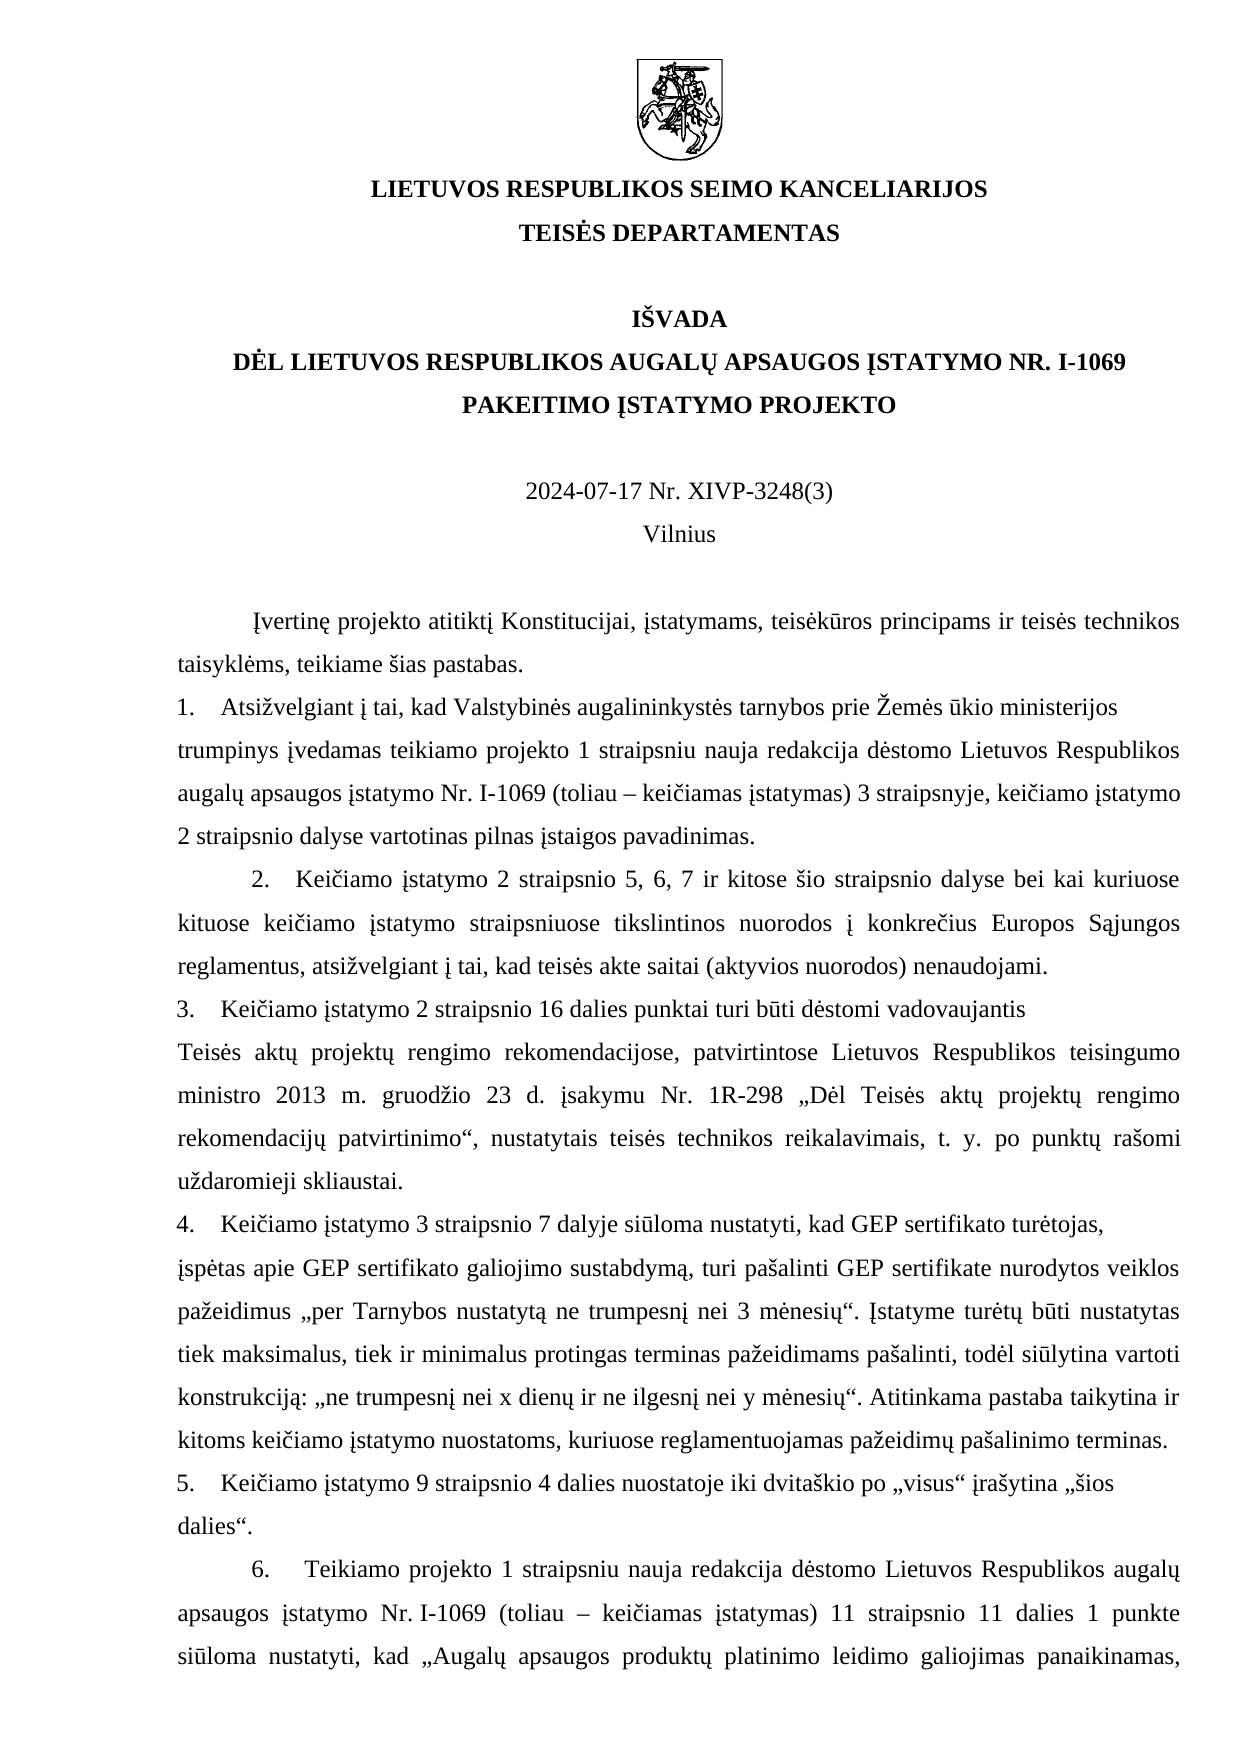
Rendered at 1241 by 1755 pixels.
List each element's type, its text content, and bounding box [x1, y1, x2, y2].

list Keičiamo įstatymo 9 straipsnio 4 dalies nuostatoje iki dvitaškio po „visus“ įrašytina „šios [176, 1468, 1181, 1497]
text įspėtas apie GEP sertifikato galiojimo sustabdymą, turi pašalinti GEP sertifikate nurodytos veiklos pažeidimus „per Tarnybos nustatytą ne trumpesnį nei 3 mėnesių“. Įstatyme turėtų būti nustatytas tiek maksimalus, tiek ir minimalus protingas terminas pažeidimams pašalinti, todėl siūlytina vartoti konstrukciją: „ne trumpesnį nei x dienų ir ne ilgesnį nei y mėnesių“. Atitinkama pastaba taikytina ir kitoms keičiamo įstatymo nuostatoms, kuriuose reglamentuojamas pažeidimų pašalinimo terminas. [177, 1253, 1181, 1454]
text Vilnius [177, 519, 1181, 548]
text Įvertinę projekto atitiktį Konstitucijai, įstatymams, teisėkūros principams ir teisės technikos taisyklėms, teikiame šias pastabas. [177, 606, 1181, 678]
list Keičiamo įstatymo 2 straipsnio 16 dalies punktai turi būti dėstomi vadovaujantis [176, 994, 1181, 1023]
list Keičiamo įstatymo 3 straipsnio 7 dalyje siūloma nustatyti, kad GEP sertifikato turėtojas, [176, 1209, 1181, 1238]
list Teikiamo projekto 1 straipsniu nauja redakcija dėstomo Lietuvos Respublikos augalų apsaugos įstatymo Nr. I-1069 (toliau – keičiamas įstatymas) 11 straipsnio 11 dalies 1 punkte siūloma nustatyti, kad „Augalų apsaugos produktų platinimo leidimo galiojimas panaikinamas, [177, 1554, 1181, 1669]
text LIETUVOS RESPUBLIKOS SEIMO KANCELIARIJOS [177, 174, 1181, 203]
text dalies“. [177, 1511, 1181, 1540]
text 2024-07-17 Nr. XIVP-3248(3) [177, 476, 1181, 505]
list Keičiamo įstatymo 2 straipsnio 5, 6, 7 ir kitose šio straipsnio dalyse bei kai kuriuose kituose keičiamo įstatymo straipsniuose tikslintinos nuorodos į konkrečius Europos Sąjungos reglamentus, atsižvelgiant į tai, kad teisės akte saitai (aktyvios nuorodos) nenaudojami. [177, 864, 1181, 979]
text IŠVADA [177, 304, 1181, 333]
text Teisės aktų projektų rengimo rekomendacijose, patvirtintose Lietuvos Respublikos teisingumo ministro 2013 m. gruodžio 23 d. įsakymu Nr. 1R-298 „Dėl Teisės aktų projektų rengimo rekomendacijų patvirtinimo“, nustatytais teisės technikos reikalavimais, t. y. po punktų rašomi uždaromieji skliaustai. [177, 1037, 1181, 1195]
text trumpinys įvedamas teikiamo projekto 1 straipsniu nauja redakcija dėstomo Lietuvos Respublikos augalų apsaugos įstatymo Nr. I-1069 (toliau – keičiamas įstatymas) 3 straipsnyje, keičiamo įstatymo 2 straipsnio dalyse vartotinas pilnas įstaigos pavadinimas. [177, 735, 1181, 850]
subtitle TEISĖS DEPARTAMENTAS [177, 218, 1181, 246]
list Atsižvelgiant į tai, kad Valstybinės augalininkystės tarnybos prie Žemės ūkio ministerijos [176, 692, 1181, 721]
text DĖL LIETUVOS RESPUBLIKOS AUGALŲ APSAUGOS ĮSTATYMO NR. I-1069 PAKEITIMO ĮSTATYMO PROJEKTO [177, 347, 1181, 419]
